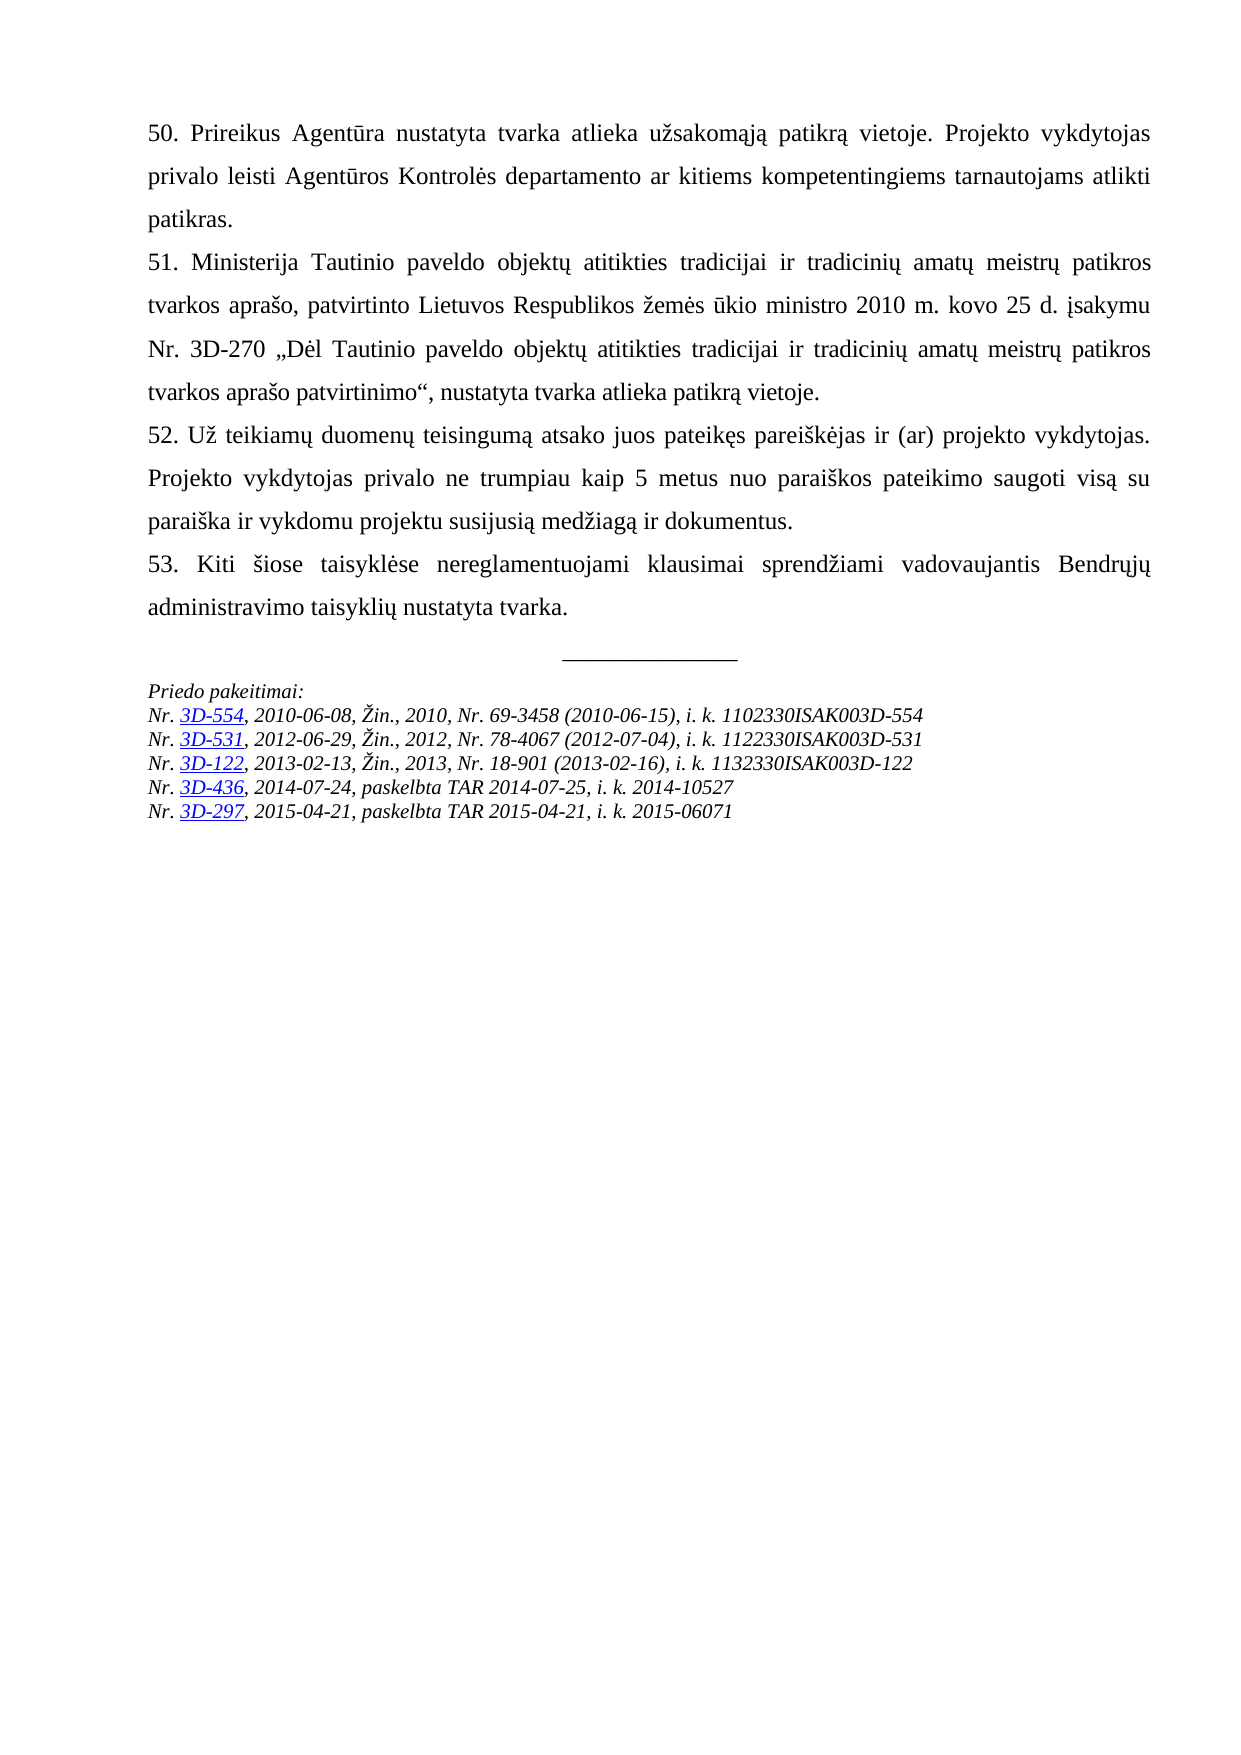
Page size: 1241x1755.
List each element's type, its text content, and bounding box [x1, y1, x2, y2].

text 53. Kiti šiose taisyklėse nereglamentuojami klausimai sprendžiami vadovaujantis Bendrųjų administravimo taisyklių nustatyta tvarka. [148, 549, 1152, 621]
text 51. Ministerija Tautinio paveldo objektų atitikties tradicijai ir tradicinių amatų meistrų patikros tvarkos aprašo, patvirtinto Lietuvos Respublikos žemės ūkio ministro 2010 m. kovo 25 d. įsakymu Nr. 3D-270 „Dėl Tautinio paveldo objektų atitikties tradicijai ir tradicinių amatų meistrų patikros tvarkos aprašo patvirtinimo“, nustatyta tvarka atlieka patikrą vietoje. [148, 247, 1152, 406]
text Priedo pakeitimai: [148, 679, 1152, 703]
text Nr. 3D-531, 2012-06-29, Žin., 2012, Nr. 78-4067 (2012-07-04), i. k. 1122330ISAK003D-531 [148, 727, 1152, 751]
text Nr. 3D-122, 2013-02-13, Žin., 2013, Nr. 18-901 (2013-02-16), i. k. 1132330ISAK003D-122 [148, 751, 1152, 775]
text 52. Už teikiamų duomenų teisingumą atsako juos pateikęs pareiškėjas ir (ar) projekto vykdytojas. Projekto vykdytojas privalo ne trumpiau kaip 5 metus nuo paraiškos pateikimo saugoti visą su paraiška ir vykdomu projektu susijusią medžiagą ir dokumentus. [148, 420, 1152, 535]
text Nr. 3D-297, 2015-04-21, paskelbta TAR 2015-04-21, i. k. 2015-06071 [148, 799, 1152, 823]
text Nr. 3D-436, 2014-07-24, paskelbta TAR 2014-07-25, i. k. 2014-10527 [148, 775, 1152, 799]
text 50. Prireikus Agentūra nustatyta tvarka atlieka užsakomąją patikrą vietoje. Projekto vykdytojas privalo leisti Agentūros Kontrolės departamento ar kitiems kompetentingiems tarnautojams atlikti patikras. [148, 118, 1152, 233]
text ______________ [148, 636, 1152, 664]
text Nr. 3D-554, 2010-06-08, Žin., 2010, Nr. 69-3458 (2010-06-15), i. k. 1102330ISAK003D-554 [148, 703, 1152, 727]
